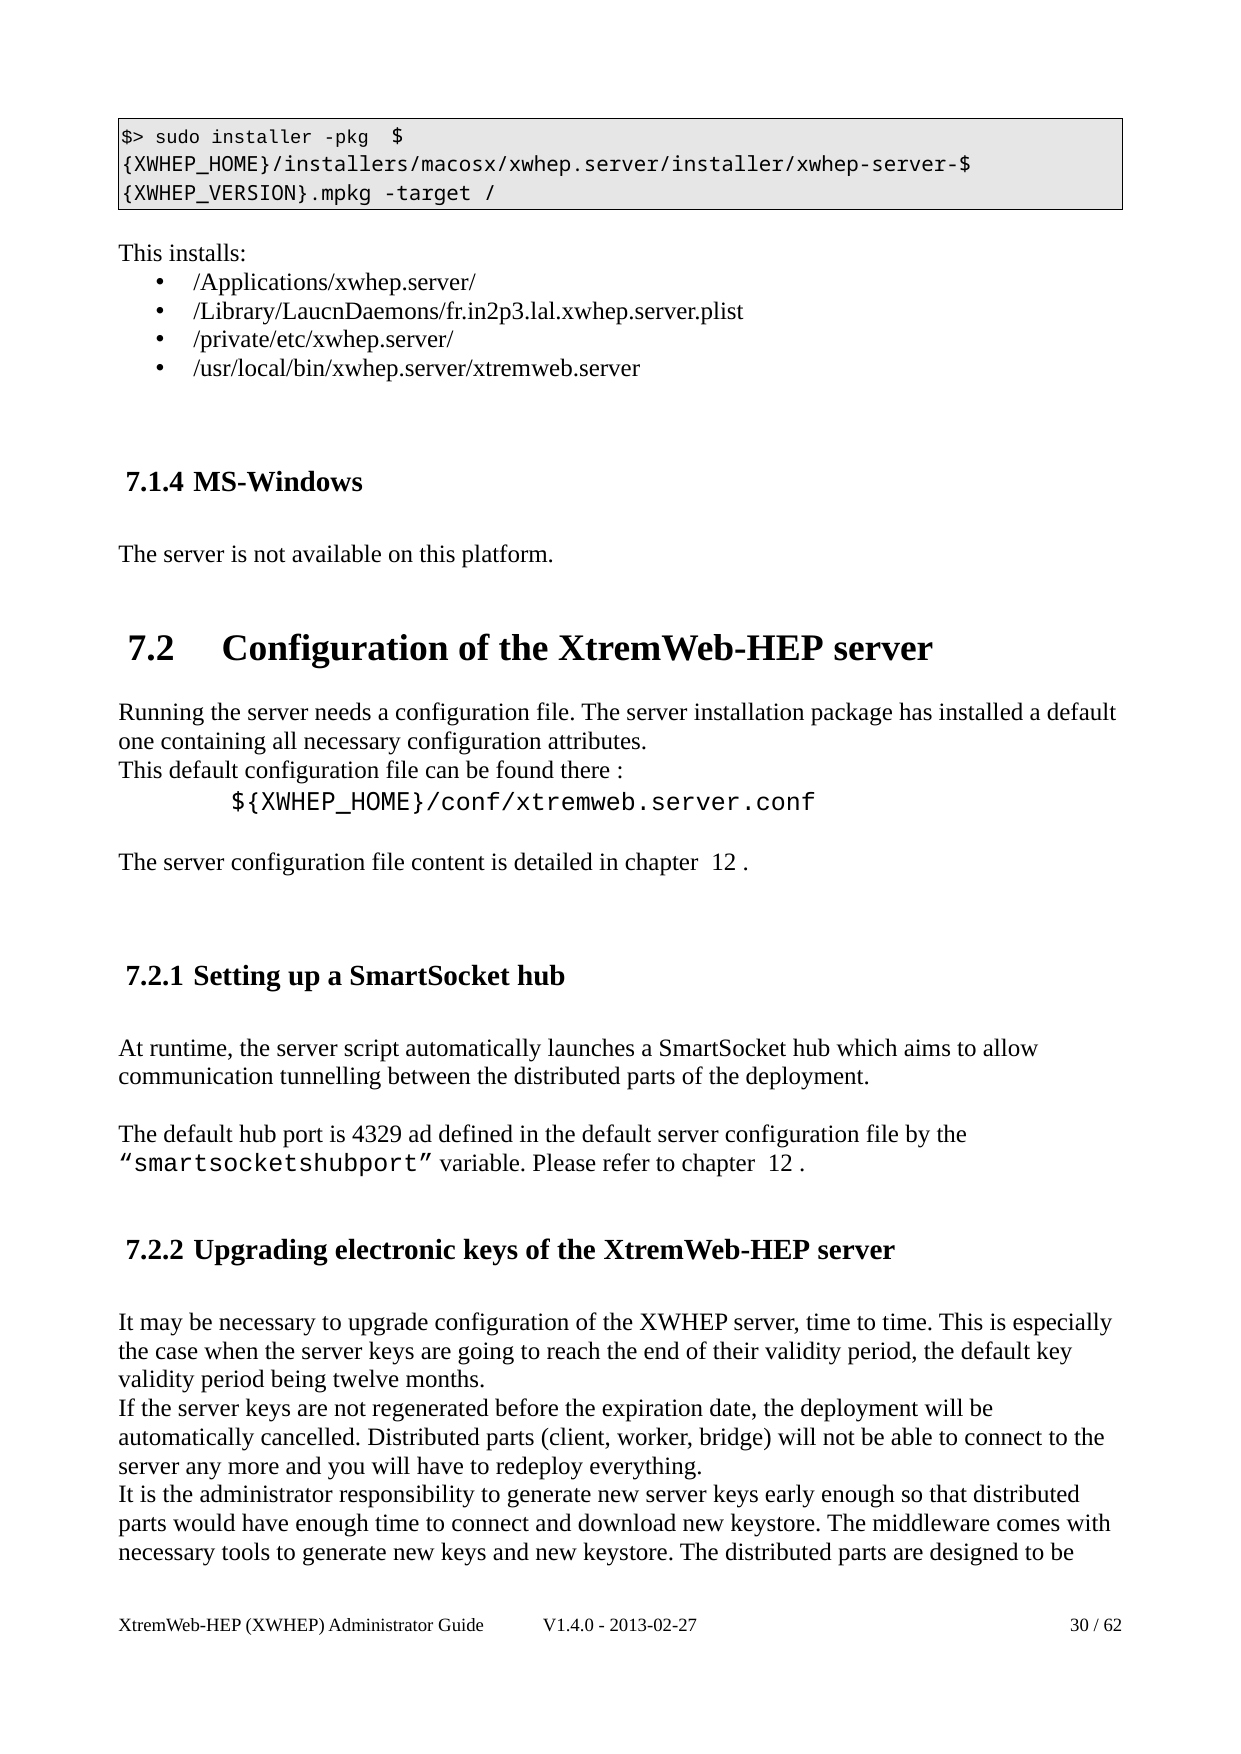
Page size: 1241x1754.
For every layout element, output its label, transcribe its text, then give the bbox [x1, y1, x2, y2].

text This installs: [118, 238, 1122, 267]
text Running the server needs a configuration file. The server installation package has installed a default one containing all necessary configuration attributes. [118, 697, 1122, 755]
list ${XWHEP_HOME}/conf/xtremweb.server.conf [193, 784, 1122, 818]
text The default hub port is 4329 ad defined in the default server configuration file by the “smartsocketshubport” variable. Please refer to chapter 12. [118, 1119, 1122, 1178]
text $> sudo installer -pkg ${XWHEP_HOME}/installers/macosx/xwhep.server/installer/xwhep-server-${XWHEP_VERSION}.mpkg -target / [119, 119, 1122, 209]
text At runtime, the server script automatically launches a SmartSocket hub which aims to allow communication tunnelling between the distributed parts of the deployment. [118, 1033, 1122, 1090]
subtitle Setting up a SmartSocket hub [118, 958, 1122, 991]
list /Applications/xwhep.server/ [156, 267, 1122, 296]
subtitle Configuration of the XtremWeb-HEP server [118, 626, 1122, 669]
list /private/etc/xwhep.server/ [156, 324, 1122, 353]
text It may be necessary to upgrade configuration of the XWHEP server, time to time. This is especially the case when the server keys are going to reach the end of their validity period, the default key validity period being twelve months. [118, 1307, 1122, 1393]
list /usr/local/bin/xwhep.server/xtremweb.server [156, 353, 1122, 382]
text If the server keys are not regenerated before the expiration date, the deployment will be automatically cancelled. Distributed parts (client, worker, bridge) will not be able to connect to the server any more and you will have to redeploy everything. [118, 1393, 1122, 1479]
subtitle Upgrading electronic keys of the XtremWeb-HEP server [118, 1232, 1122, 1266]
text It is the administrator responsibility to generate new server keys early enough so that distributed parts would have enough time to connect and download new keystore. The middleware comes with necessary tools to generate new keys and new keystore. The distributed parts are designed to be [118, 1479, 1122, 1566]
subtitle MS-Windows [118, 464, 1122, 498]
text The server configuration file content is detailed in chapter 12. [118, 847, 1122, 875]
text This default configuration file can be found there : [118, 755, 1122, 784]
text The server is not available on this platform. [118, 539, 1122, 568]
list /Library/LaucnDaemons/fr.in2p3.lal.xwhep.server.plist [156, 296, 1122, 324]
